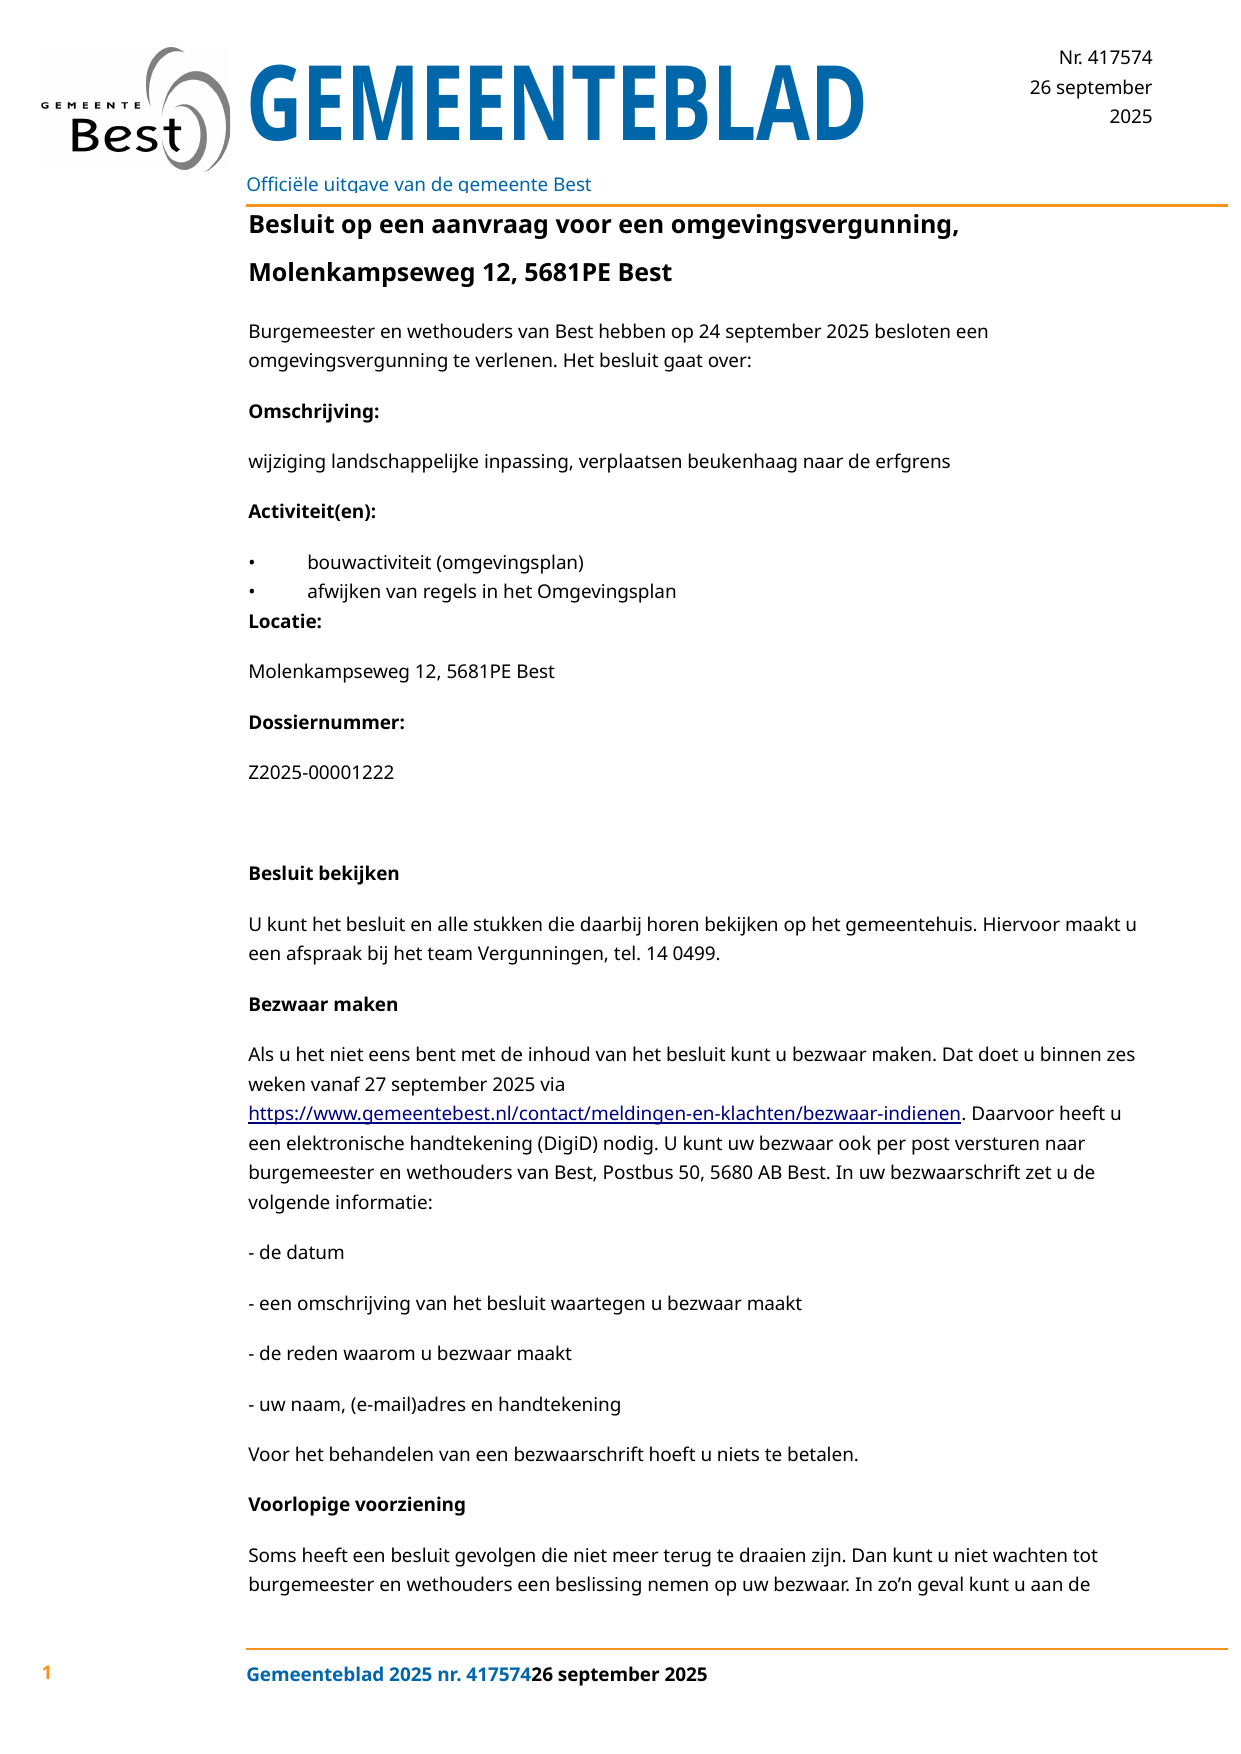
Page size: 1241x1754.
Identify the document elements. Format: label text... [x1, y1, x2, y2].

text - een omschrijving van het besluit waartegen u bezwaar maakt [248, 1290, 1152, 1316]
text Locatie: [248, 608, 1152, 634]
text Bezwaar maken [248, 991, 1152, 1017]
text Activiteit(en): [248, 499, 1152, 524]
text Als u het niet eens bent met de inhoud van het besluit kunt u bezwaar maken. Dat doet u binnen zes weken vanaf 27 september 2025 via https://www.gemeentebest.nl/contact/meldingen-en-klachten/bezwaar-indienen. Daarvoor heeft u een elektronische handtekening (DigiD) nodig. U kunt uw bezwaar ook per post versturen naar burgemeester en wethouders van Best, Postbus 50, 5680 AB Best. In uw bezwaarschrift zet u de volgende informatie: [248, 1041, 1152, 1215]
text Dossiernummer: [248, 709, 1152, 735]
text U kunt het besluit en alle stukken die daarbij horen bekijken op het gemeentehuis. Hiervoor maakt u een afspraak bij het team Vergunningen, tel. 14 0499. [248, 911, 1152, 966]
text Soms heeft een besluit gevolgen die niet meer terug te draaien zijn. Dan kunt u niet wachten tot burgemeester en wethouders een beslissing nemen op uw bezwaar. In zo’n geval kunt u aan de [248, 1542, 1152, 1597]
picture [41, 47, 231, 172]
text Burgemeester en wethouders van Best hebben op 24 september 2025 besloten een omgevingsvergunning te verlenen. Het besluit gaat over: [248, 318, 1152, 373]
text Voorlopige voorziening [248, 1492, 1152, 1517]
text Besluit bekijken [248, 860, 1152, 886]
text - uw naam, (e-mail)adres en handtekening [248, 1391, 1152, 1417]
list afwijken van regels in het Omgevingsplan [248, 579, 1152, 604]
text Voor het behandelen van een bezwaarschrift hoeft u niets te betalen. [248, 1441, 1152, 1467]
list bouwactiviteit (omgevingsplan) [248, 549, 1152, 575]
text Z2025-00001222 [248, 759, 1152, 785]
text - de datum [248, 1239, 1152, 1265]
text Molenkampseweg 12, 5681PE Best [248, 659, 1152, 684]
text - de reden waarom u bezwaar maakt [248, 1340, 1152, 1366]
text Omschrijving: [248, 398, 1152, 424]
text Besluit op een aanvraag voor een omgevingsvergunning, Molenkampseweg 12, 5681PE Best [248, 207, 1152, 288]
text wijziging landschappelijke inpassing, verplaatsen beukenhaag naar de erfgrens [248, 448, 1152, 474]
